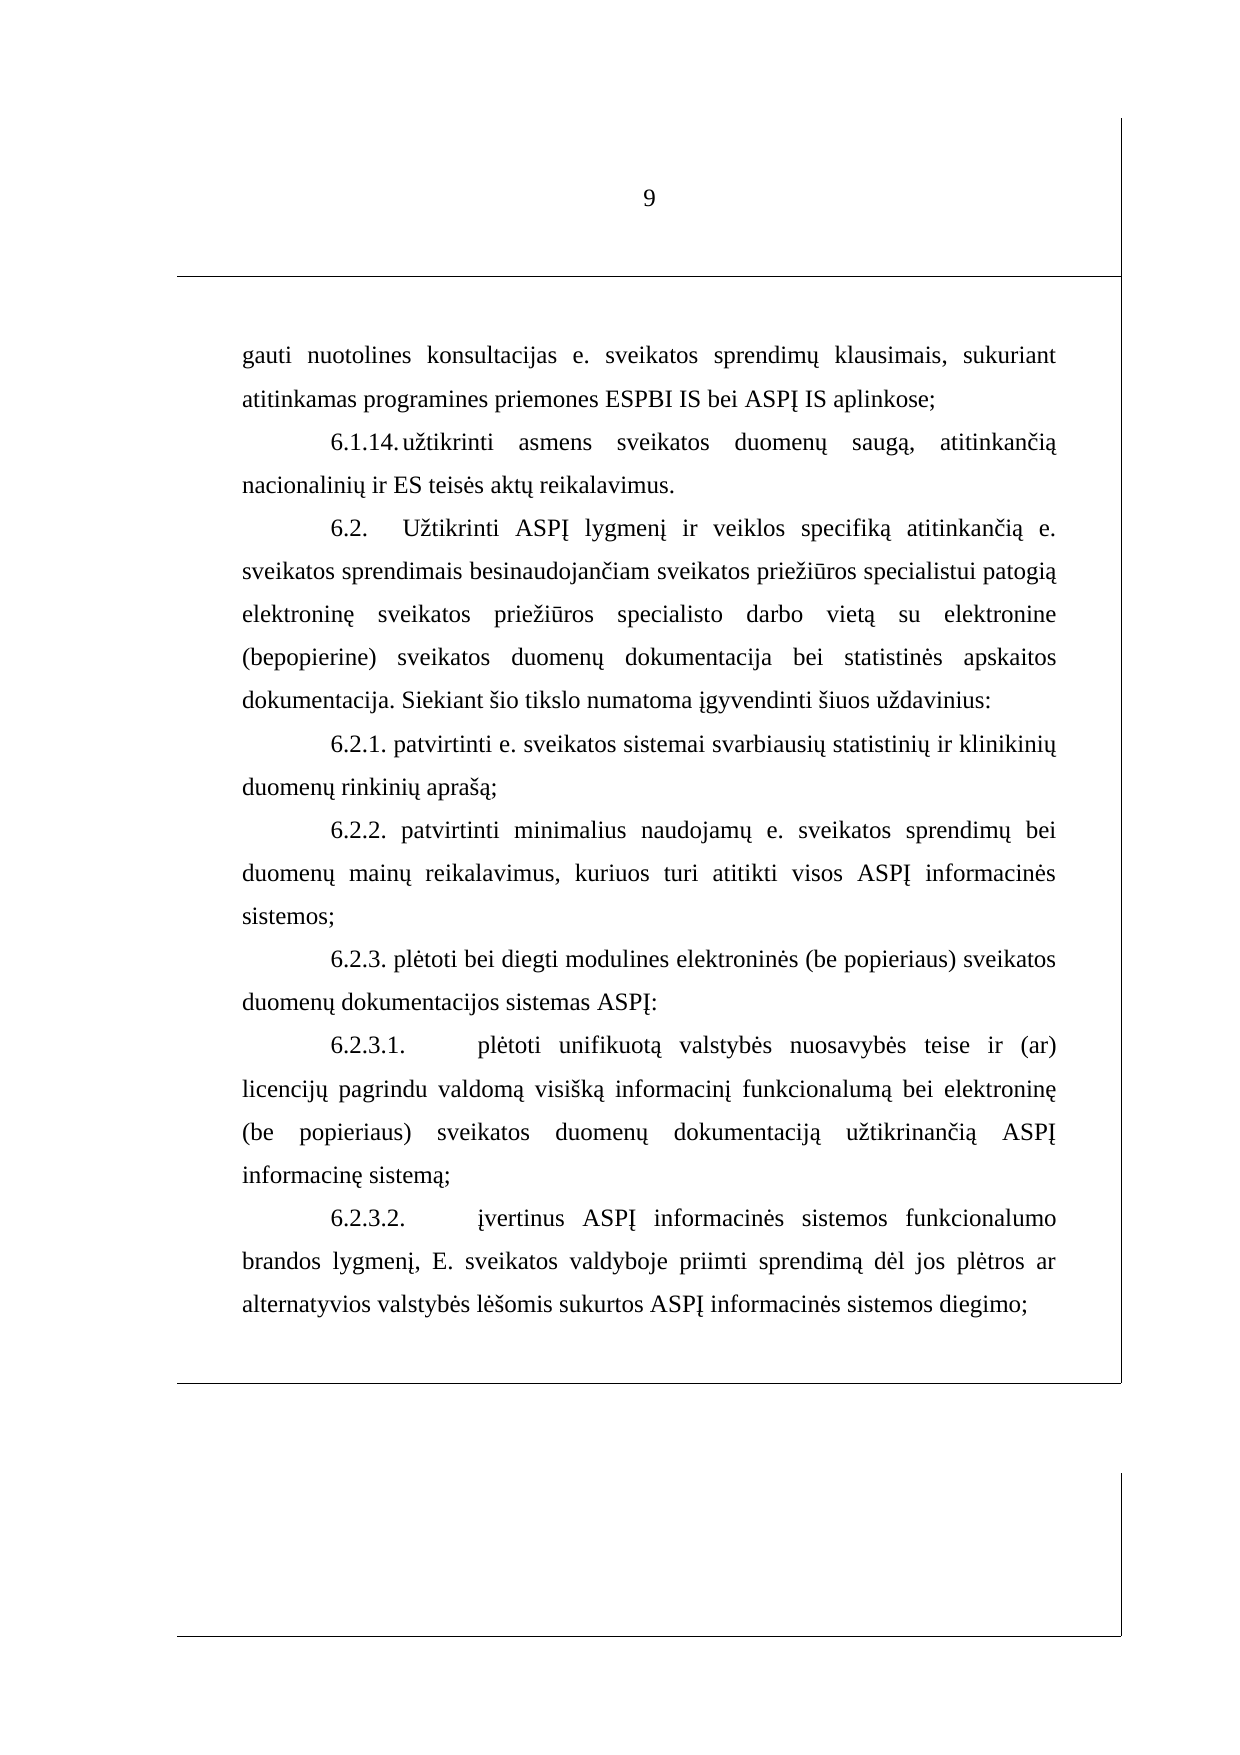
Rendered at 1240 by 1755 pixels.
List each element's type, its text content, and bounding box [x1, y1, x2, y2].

text 6.2.2. patvirtinti minimalius naudojamų e. sveikatos sprendimų bei duomenų mainų reikalavimus, kuriuos turi atitikti visos ASPĮ informacinės sistemos; [177, 750, 1121, 880]
text 6.2.1. patvirtinti e. sveikatos sistemai svarbiausių statistinių ir klinikinių duomenų rinkinių aprašą; [177, 664, 1121, 750]
text 6.1.13. užtikrinti, kad e. sveikatos sistemos vartotojai (sveikatos priežiūros specialistai, pacientai, sveikatos sistemos darbuotojai) turėtų galimybę gauti nuotolines konsultacijas e. sveikatos sprendimų klausimais, sukuriant atitinkamas programines priemones ESPBI IS bei ASPĮ IS aplinkose; [177, 276, 1121, 362]
text 6.2. Užtikrinti ASPĮ lygmenį ir veiklos specifiką atitinkančią e. sveikatos sprendimais besinaudojančiam sveikatos priežiūros specialistui patogią elektroninę sveikatos priežiūros specialisto darbo vietą su elektronine (bepopierine) sveikatos duomenų dokumentacija bei statistinės apskaitos dokumentacija. Siekiant šio tikslo numatoma įgyvendinti šiuos uždavinius: [177, 448, 1121, 664]
text 6.2.3.1. plėtoti unifikuotą valstybės nuosavybės teise ir (ar) licencijų pagrindu valdomą visišką informacinį funkcionalumą bei elektroninę (be popieriaus) sveikatos duomenų dokumentaciją užtikrinančią ASPĮ informacinę sistemą; [177, 966, 1121, 1138]
text 6.2.3. plėtoti bei diegti modulines elektroninės (be popieriaus) sveikatos duomenų dokumentacijos sistemas ASPĮ: [177, 880, 1121, 966]
text 6.1.14. užtikrinti asmens sveikatos duomenų saugą, atitinkančią nacionalinių ir ES teisės aktų reikalavimus. [177, 362, 1121, 448]
text 6.2.3.2. įvertinus ASPĮ informacinės sistemos funkcionalumo brandos lygmenį, E. sveikatos valdyboje priimti sprendimą dėl jos plėtros ar alternatyvios valstybės lėšomis sukurtos ASPĮ informacinės sistemos diegimo; [177, 1138, 1121, 1383]
